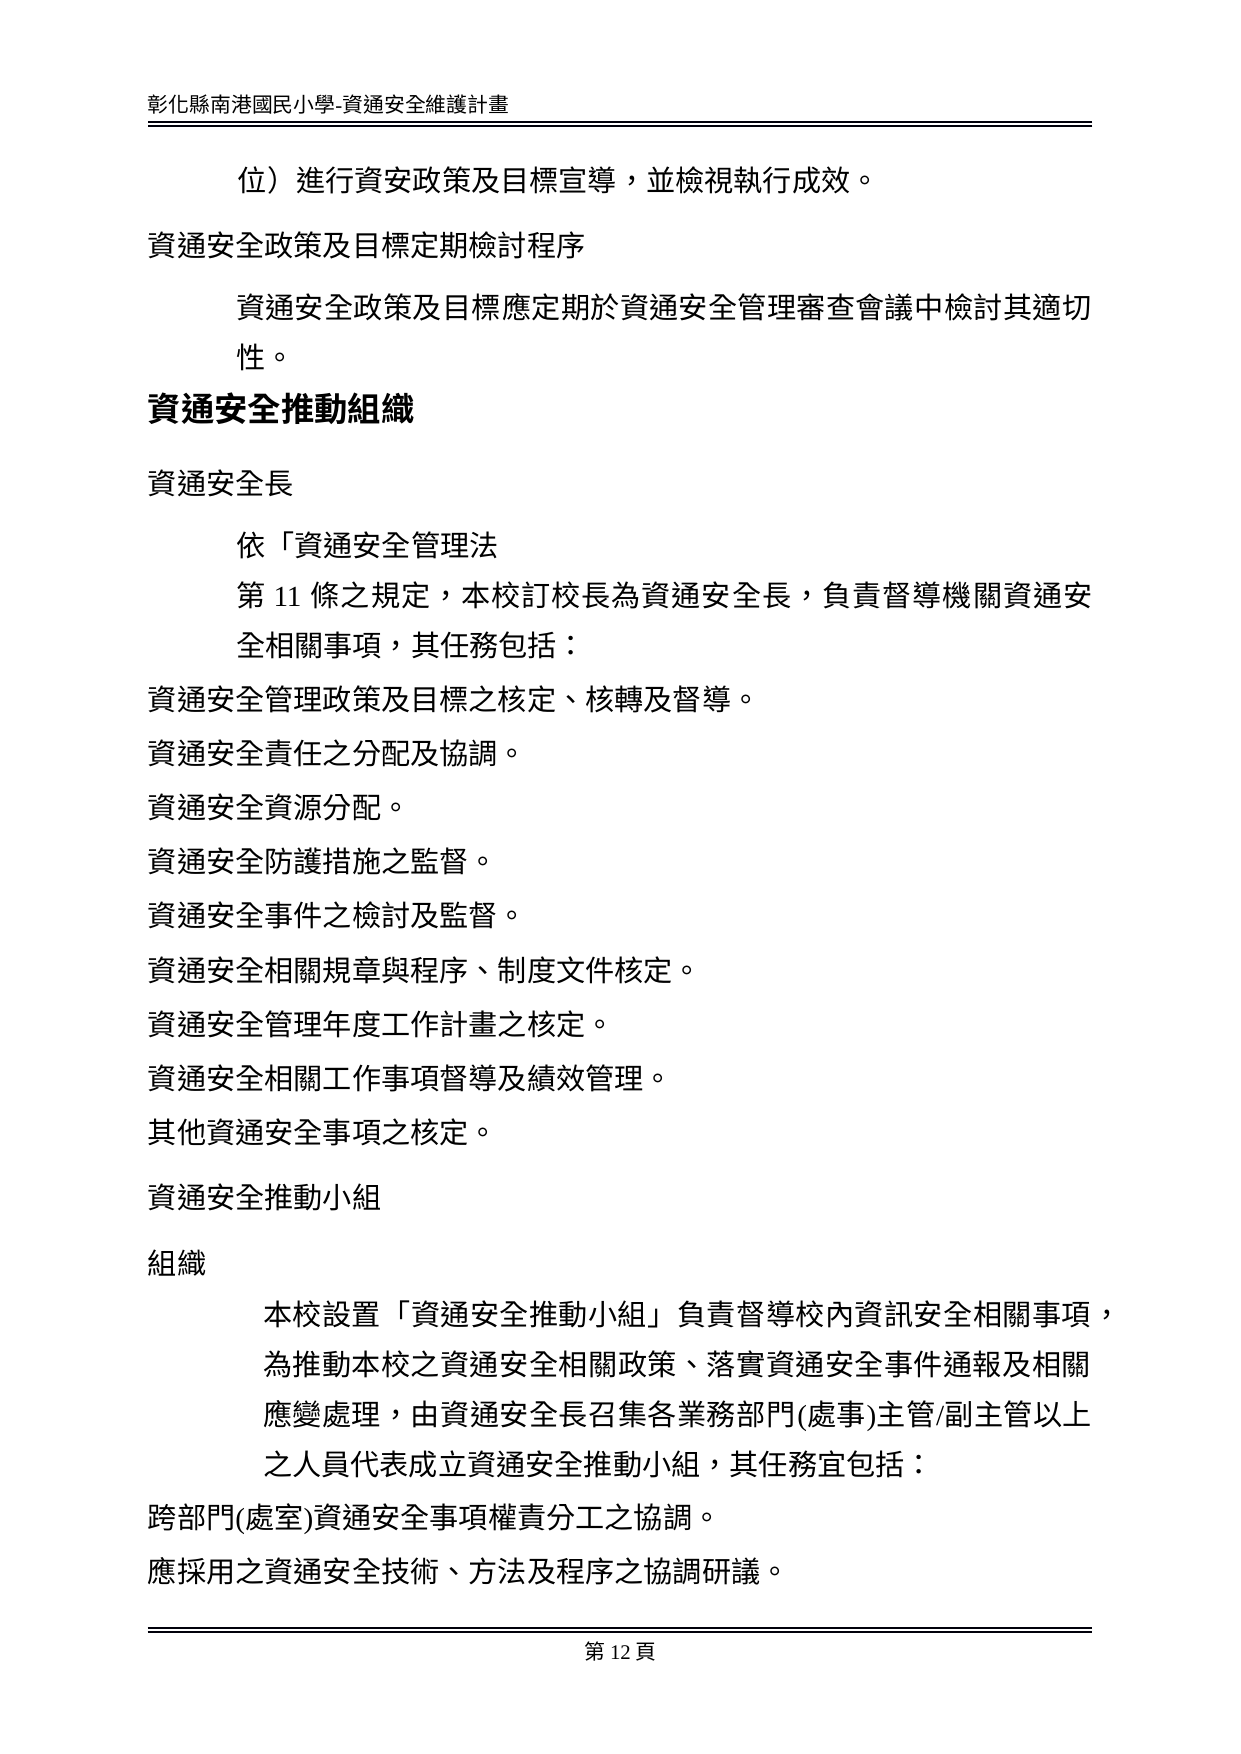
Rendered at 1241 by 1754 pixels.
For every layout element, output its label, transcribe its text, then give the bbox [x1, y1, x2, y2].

subtitle 應採用之資通安全技術、方法及程序之協調研議。 [148, 1539, 1092, 1593]
subtitle 資通安全責任之分配及協調。 [148, 721, 1092, 775]
subtitle 資通安全推動小組 [148, 1166, 1092, 1220]
text 第 11 條之規定，本校訂校長為資通安全長，負責督導機關資通安全相關事項，其任務包括： [236, 567, 1092, 667]
text 本校設置「資通安全推動小組」負責督導校內資訊安全相關事項，為推動本校之資通安全相關政策、落實資通安全事件通報及相關應變處理，由資通安全長召集各業務部門(處事)主管/副主管以上之人員代表成立資通安全推動小組，其任務宜包括： [263, 1285, 1092, 1485]
text 資通安全政策及目標應定期於資通安全管理審查會議中檢討其適切性。 [236, 278, 1092, 378]
subtitle 資通安全推動組織 [148, 378, 1092, 433]
subtitle 資通安全管理政策及目標之核定、核轉及督導。 [148, 667, 1092, 721]
subtitle 資通安全管理年度工作計畫之核定。 [148, 992, 1092, 1046]
subtitle 位）進行資安政策及目標宣導，並檢視執行成效。 [148, 148, 1092, 202]
subtitle 資通安全相關工作事項督導及績效管理。 [148, 1046, 1092, 1100]
subtitle 其他資通安全事項之核定。 [148, 1100, 1092, 1154]
subtitle 資通安全長 [148, 451, 1092, 506]
subtitle 資通安全資源分配。 [148, 775, 1092, 829]
subtitle 資通安全相關規章與程序、制度文件核定。 [148, 938, 1092, 992]
subtitle 組織 [148, 1231, 1092, 1285]
subtitle 資通安全防護措施之監督。 [148, 829, 1092, 883]
subtitle 資通安全事件之檢討及監督。 [148, 883, 1092, 938]
subtitle 跨部門(處室)資通安全事項權責分工之協調。 [148, 1485, 1092, 1539]
text 依「資通安全管理法 [236, 517, 1092, 567]
subtitle 資通安全政策及目標定期檢討程序 [148, 213, 1092, 267]
